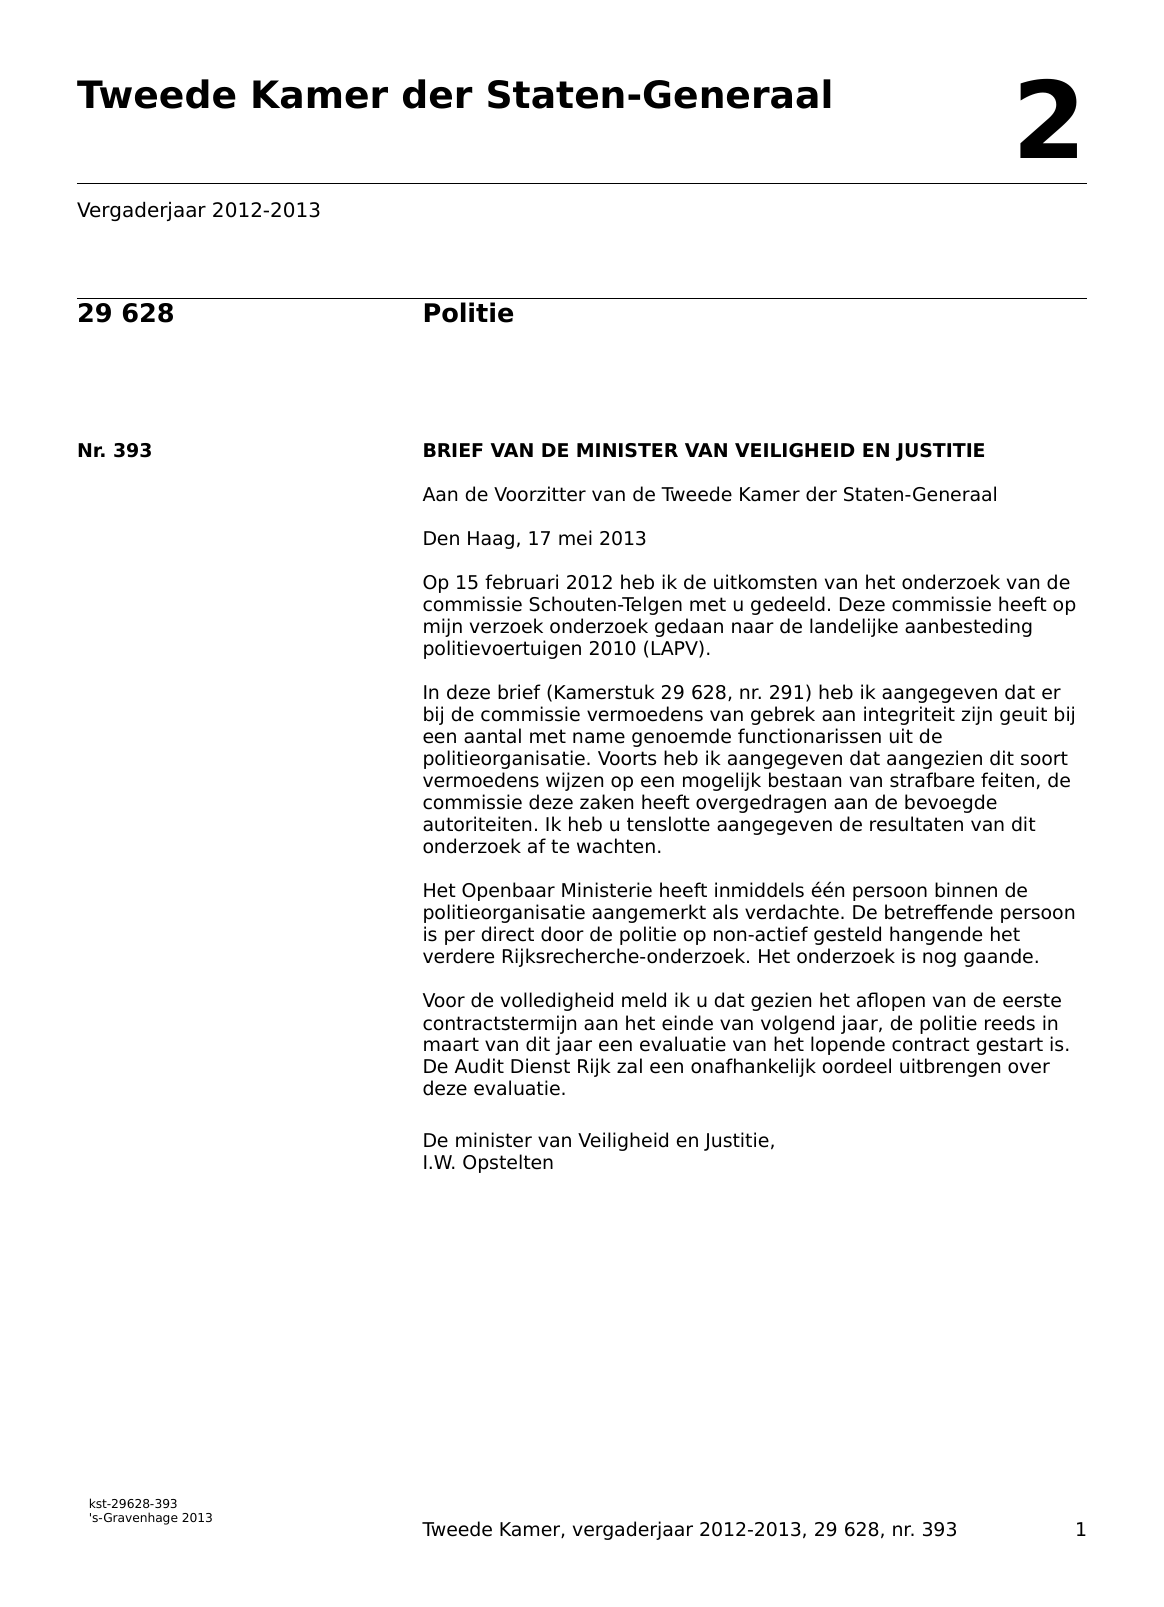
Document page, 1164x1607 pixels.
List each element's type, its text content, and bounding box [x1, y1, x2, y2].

text In deze brief (Kamerstuk 29 628, nr. 291) heb ik aangegeven dat er bij de commissie vermoedens van gebrek aan integriteit zijn geuit bij een aantal met name genoemde functionarissen uit de politieorganisatie. Voorts heb ik aangegeven dat aangezien dit soort vermoedens wijzen op een mogelijk bestaan van strafbare feiten, de commissie deze zaken heeft overgedragen aan de bevoegde autoriteiten. Ik heb u tenslotte aangegeven de resultaten van dit onderzoek af te wachten. [422, 682, 1087, 858]
table_header 2 [886, 59, 1087, 183]
text Den Haag, 17 mei 2013 [422, 528, 1087, 550]
text De minister van Veiligheid en Justitie, I.W. Opstelten [422, 1130, 1087, 1174]
text Voor de volledigheid meld ik u dat gezien het aflopen van de eerste contractstermijn aan het einde van volgend jaar, de politie reeds in maart van dit jaar een evaluatie van het lopende contract gestart is. De Audit Dienst Rijk zal een onafhankelijk oordeel uitbrengen over deze evaluatie. [422, 990, 1087, 1100]
subtitle 29 628 Politie [77, 299, 1087, 329]
subtitle Nr. 393 BRIEF VAN DE MINISTER VAN VEILIGHEID EN JUSTITIE [77, 440, 1087, 462]
table_header Tweede Kamer der Staten-Generaal [77, 59, 886, 183]
table_cell Vergaderjaar 2012-2013 [77, 184, 1087, 298]
text kst-29628-393 [88, 1497, 323, 1511]
text Op 15 februari 2012 heb ik de uitkomsten van het onderzoek van de commissie Schouten-Telgen met u gedeeld. Deze commissie heeft op mijn verzoek onderzoek gedaan naar de landelijke aanbesteding politievoertuigen 2010 (LAPV). [422, 572, 1087, 660]
text Aan de Voorzitter van de Tweede Kamer der Staten-Generaal [422, 484, 1087, 506]
text 's-Gravenhage 2013 [88, 1511, 323, 1525]
text Het Openbaar Ministerie heeft inmiddels één persoon binnen de politieorganisatie aangemerkt als verdachte. De betreffende persoon is per direct door de politie op non-actief gesteld hangende het verdere Rijksrecherche-onderzoek. Het onderzoek is nog gaande. [422, 880, 1087, 968]
